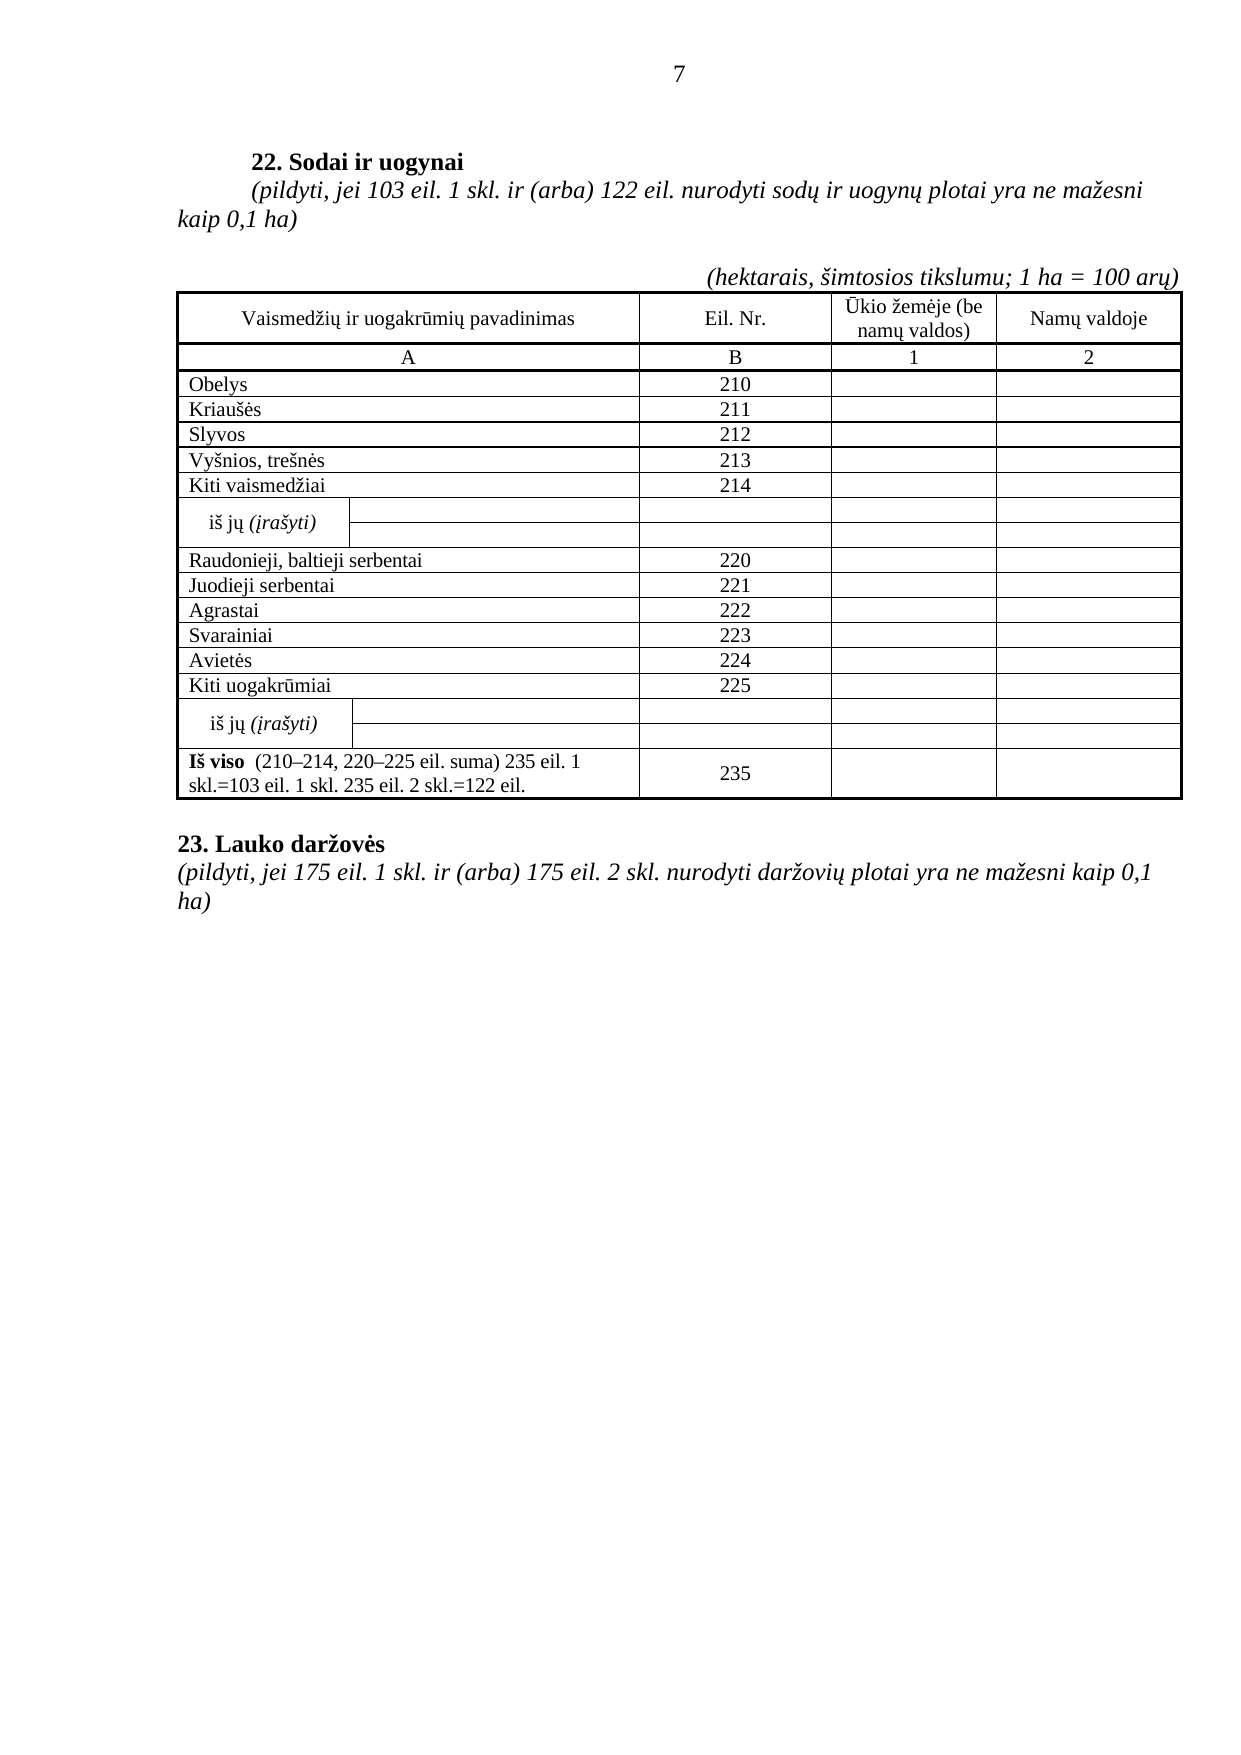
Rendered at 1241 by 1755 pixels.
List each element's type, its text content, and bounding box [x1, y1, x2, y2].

table_cell 1 [832, 345, 996, 369]
table_cell iš jų (įrašyti) [179, 699, 352, 748]
table_cell [350, 498, 639, 522]
table_cell [997, 598, 1180, 622]
table_cell [997, 397, 1180, 421]
table_cell [832, 423, 996, 446]
table_cell Svarainiai [179, 623, 639, 647]
table_cell Kriaušės [179, 397, 639, 421]
table_cell [832, 724, 996, 748]
table_cell [832, 598, 996, 622]
table_cell [832, 749, 996, 797]
table_cell [640, 523, 831, 547]
text (hektarais, šimtosios tikslumu; 1 ha = 100 arų) [177, 262, 1181, 291]
table_cell Avietės [179, 648, 639, 672]
table_cell [832, 623, 996, 647]
table_header Namų valdoje [997, 294, 1180, 342]
table_cell [832, 674, 996, 697]
table_cell [997, 548, 1180, 572]
table_cell [832, 397, 996, 421]
table_cell [832, 548, 996, 572]
table_cell 224 [640, 648, 831, 672]
table_cell [832, 648, 996, 672]
table_cell Kiti uogakrūmiai [179, 674, 639, 697]
table_cell [997, 699, 1180, 723]
table_cell [353, 724, 639, 748]
text 23. Lauko daržovės [177, 829, 1181, 857]
table_cell Agrastai [179, 598, 639, 622]
table_cell [997, 448, 1180, 472]
table_cell [997, 523, 1180, 547]
table_cell 214 [640, 473, 831, 497]
table_cell [997, 724, 1180, 748]
table_cell [997, 623, 1180, 647]
table_cell [832, 473, 996, 497]
table_cell [997, 749, 1180, 797]
table_cell [997, 648, 1180, 672]
table_cell [350, 523, 639, 547]
text 22. Sodai ir uogynai [177, 147, 1181, 176]
table_cell [640, 724, 831, 748]
table_cell 210 [640, 372, 831, 396]
table_header Eil. Nr. [640, 294, 831, 342]
table_cell [832, 498, 996, 522]
table_cell [832, 699, 996, 723]
table_cell [997, 473, 1180, 497]
text (pildyti, jei 175 eil. 1 skl. ir (arba) 175 eil. 2 skl. nurodyti daržovių plotai yra ne mažesni kaip 0,1 ha) [177, 857, 1181, 915]
table_cell 221 [640, 573, 831, 597]
table_cell [640, 699, 831, 723]
table_cell 220 [640, 548, 831, 572]
table_cell Iš viso (210–214, 220–225 eil. suma) 235 eil. 1 skl.=103 eil. 1 skl. 235 eil. 2 skl.=122 eil. [179, 749, 639, 797]
table_cell [997, 423, 1180, 446]
table_cell B [640, 345, 831, 369]
table_cell 213 [640, 448, 831, 472]
table_cell Kiti vaismedžiai [179, 473, 639, 497]
text (pildyti, jei 103 eil. 1 skl. ir (arba) 122 eil. nurodyti sodų ir uogynų plotai yra ne mažesni kaip 0,1 ha) [177, 176, 1181, 233]
table_cell A [179, 345, 639, 369]
table_cell [997, 498, 1180, 522]
table_cell 222 [640, 598, 831, 622]
table_cell 211 [640, 397, 831, 421]
table_cell [997, 573, 1180, 597]
table_cell 225 [640, 674, 831, 697]
table_cell [353, 699, 639, 723]
table_cell iš jų (įrašyti) [179, 498, 349, 547]
table_cell [997, 674, 1180, 697]
table_cell Obelys [179, 372, 639, 396]
table_header Vaismedžių ir uogakrūmių pavadinimas [179, 294, 639, 342]
table_cell [832, 372, 996, 396]
table_cell Slyvos [179, 423, 639, 446]
table_cell 223 [640, 623, 831, 647]
table_cell 235 [640, 749, 831, 797]
table_cell [997, 372, 1180, 396]
table_header Ūkio žemėje (be namų valdos) [832, 294, 996, 342]
table_cell Raudonieji, baltieji serbentai [179, 548, 639, 572]
table_cell Vyšnios, trešnės [179, 448, 639, 472]
table_cell [832, 448, 996, 472]
table_cell 212 [640, 423, 831, 446]
table_cell 2 [997, 345, 1180, 369]
table_cell [640, 498, 831, 522]
table_cell [832, 573, 996, 597]
table_cell [832, 523, 996, 547]
table_cell Juodieji serbentai [179, 573, 639, 597]
